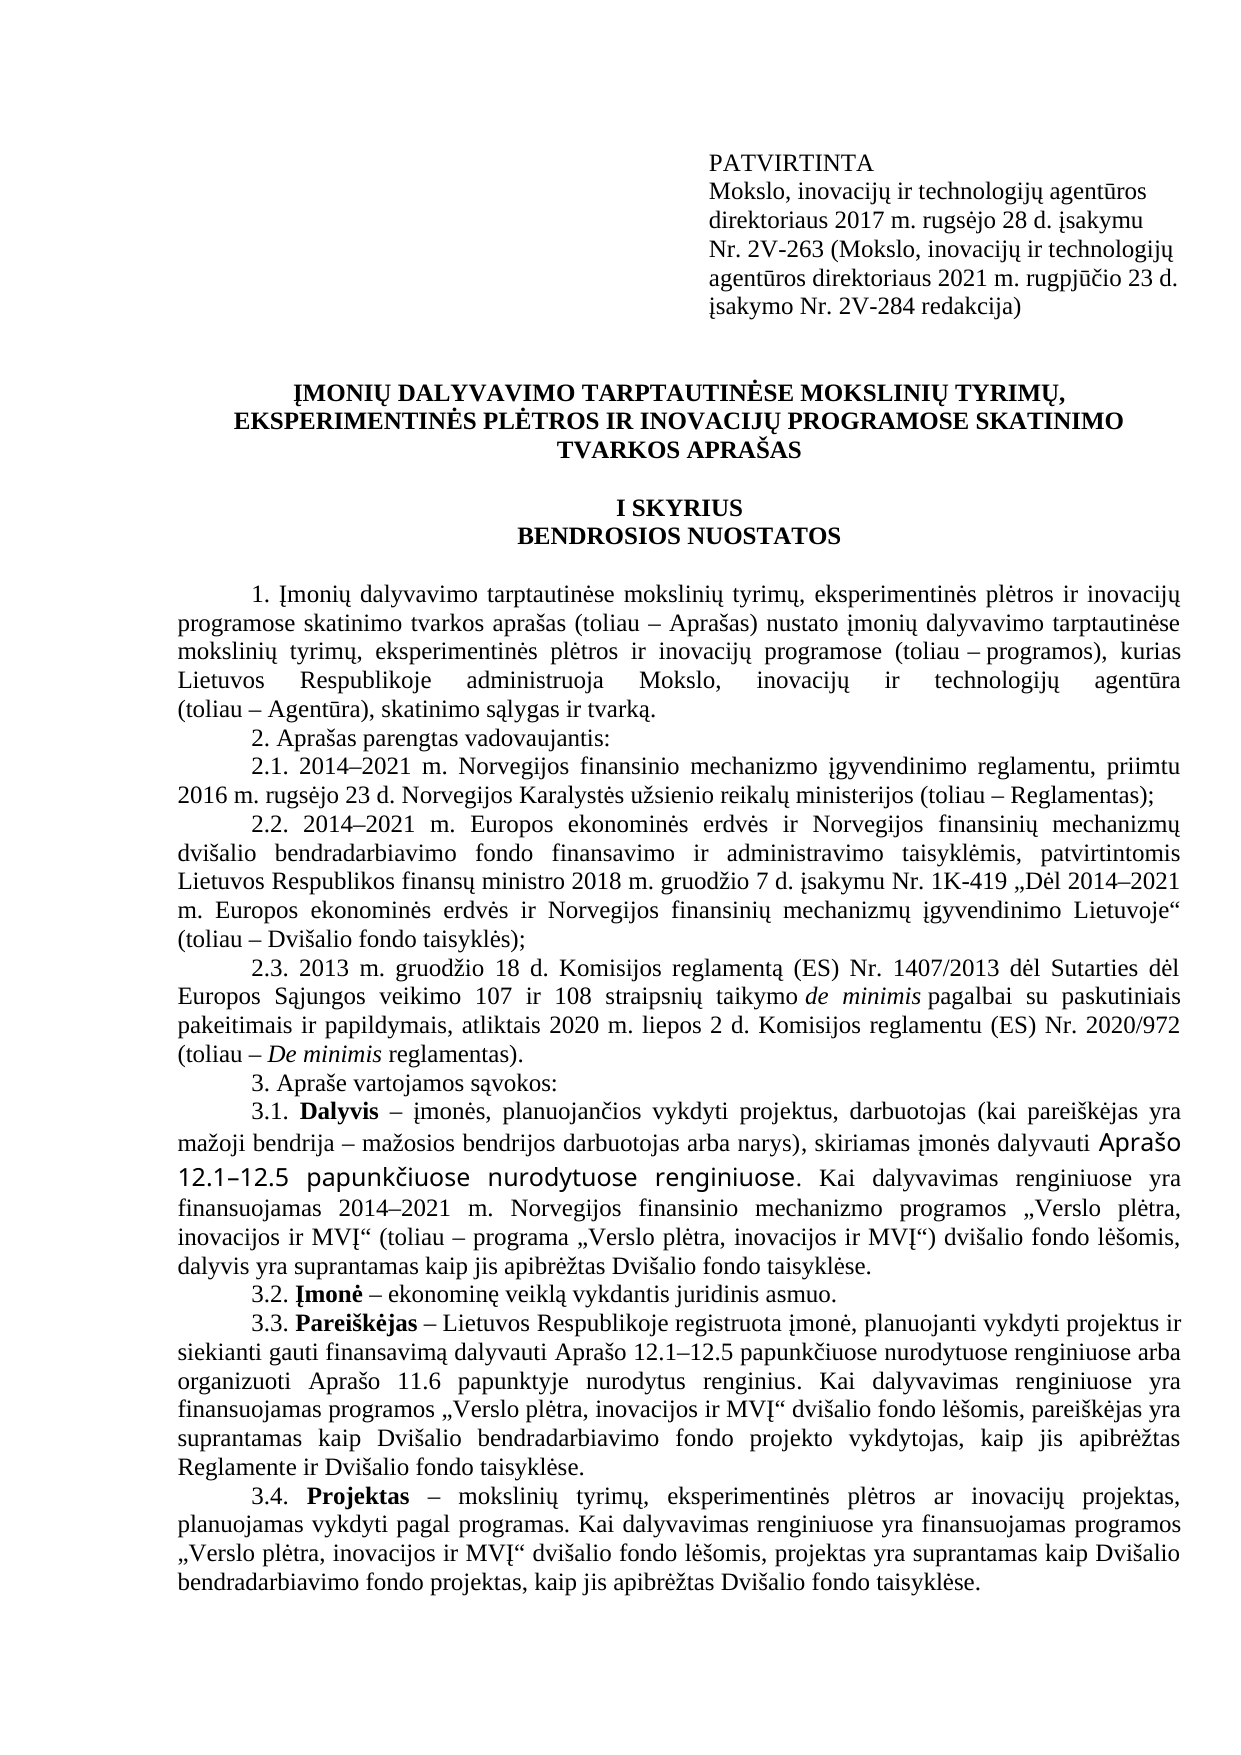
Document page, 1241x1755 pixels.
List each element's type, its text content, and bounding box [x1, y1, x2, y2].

text 2.1. 2014–2021 m. Norvegijos finansinio mechanizmo įgyvendinimo reglamentu, priimtu 2016 m. rugsėjo 23 d. Norvegijos Karalystės užsienio reikalų ministerijos (toliau – Reglamentas); [177, 751, 1181, 809]
text 3.4. Projektas – mokslinių tyrimų, eksperimentinės plėtros ar inovacijų projektas, planuojamas vykdyti pagal programas. Kai dalyvavimas renginiuose yra finansuojamas programos „Verslo plėtra, inovacijos ir MVĮ“ dvišalio fondo lėšomis, projektas yra suprantamas kaip Dvišalio bendradarbiavimo fondo projektas, kaip jis apibrėžtas Dvišalio fondo taisyklėse. [177, 1481, 1181, 1596]
text 3. Apraše vartojamos sąvokos: [177, 1068, 1181, 1096]
text agentūros direktoriaus 2021 m. rugpjūčio 23 d. [709, 263, 1181, 291]
text 2.2. 2014–2021 m. Europos ekonominės erdvės ir Norvegijos finansinių mechanizmų dvišalio bendradarbiavimo fondo finansavimo ir administravimo taisyklėmis, patvirtintomis Lietuvos Respublikos finansų ministro 2018 m. gruodžio 7 d. įsakymu Nr. 1K-419 „Dėl 2014–2021 m. Europos ekonominės erdvės ir Norvegijos finansinių mechanizmų įgyvendinimo Lietuvoje“ (toliau – Dvišalio fondo taisyklės); [177, 809, 1181, 953]
text 1. Įmonių dalyvavimo tarptautinėse mokslinių tyrimų, eksperimentinės plėtros ir inovacijų programose skatinimo tvarkos aprašas (toliau – Aprašas) nustato įmonių dalyvavimo tarptautinėse mokslinių tyrimų, eksperimentinės plėtros ir inovacijų programose (toliau – programos), kurias Lietuvos Respublikoje administruoja Mokslo, inovacijų ir technologijų agentūra (toliau – Agentūra), skatinimo sąlygas ir tvarką. [177, 579, 1181, 723]
text įsakymo Nr. 2V-284 redakcija) [709, 291, 1181, 320]
text 3.1. Dalyvis – įmonės, planuojančios vykdyti projektus, darbuotojas (kai pareiškėjas yra mažoji bendrija – mažosios bendrijos darbuotojas arba narys), skiriamas įmonės dalyvauti Aprašo 12.1–12.5 papunkčiuose nurodytuose renginiuose. Kai dalyvavimas renginiuose yra finansuojamas 2014–2021 m. Norvegijos finansinio mechanizmo programos „Verslo plėtra, inovacijos ir MVĮ“ (toliau – programa „Verslo plėtra, inovacijos ir MVĮ“) dvišalio fondo lėšomis, dalyvis yra suprantamas kaip jis apibrėžtas Dvišalio fondo taisyklėse. [177, 1096, 1181, 1279]
text direktoriaus 2017 m. rugsėjo 28 d. įsakymu [709, 205, 1181, 234]
text 2.3. 2013 m. gruodžio 18 d. Komisijos reglamentą (ES) Nr. 1407/2013 dėl Sutarties dėl Europos Sąjungos veikimo 107 ir 108 straipsnių taikymo de minimis pagalbai su paskutiniais pakeitimais ir papildymais, atliktais 2020 m. liepos 2 d. Komisijos reglamentu (ES) Nr. 2020/972 (toliau – De minimis reglamentas). [177, 953, 1181, 1068]
text PATVIRTINTA [709, 148, 1181, 176]
text ĮMONIŲ DALYVAVIMO tarptautinėse MOKSLINIŲ TYRIMŲ, eksperimentinės plėtros IR INOVACIJŲ programOSE SKATINIMO TVARKOS APRAŠAS [177, 378, 1181, 464]
text 2. Aprašas parengtas vadovaujantis: [177, 723, 1181, 751]
text I SKYRIUS [177, 493, 1181, 521]
text Mokslo, inovacijų ir technologijų agentūros [709, 176, 1181, 205]
text Nr. 2V-263 (Mokslo, inovacijų ir technologijų [709, 234, 1181, 263]
text BENDROSIOS NUOSTATOS [177, 521, 1181, 550]
text 3.2. Įmonė – ekonominę veiklą vykdantis juridinis asmuo. [177, 1279, 1181, 1308]
text 3.3. Pareiškėjas – Lietuvos Respublikoje registruota įmonė, planuojanti vykdyti projektus ir siekianti gauti finansavimą dalyvauti Aprašo 12.1–12.5 papunkčiuose nurodytuose renginiuose arba organizuoti Aprašo 11.6 papunktyje nurodytus renginius. Kai dalyvavimas renginiuose yra finansuojamas programos „Verslo plėtra, inovacijos ir MVĮ“ dvišalio fondo lėšomis, pareiškėjas yra suprantamas kaip Dvišalio bendradarbiavimo fondo projekto vykdytojas, kaip jis apibrėžtas Reglamente ir Dvišalio fondo taisyklėse. [177, 1308, 1181, 1481]
